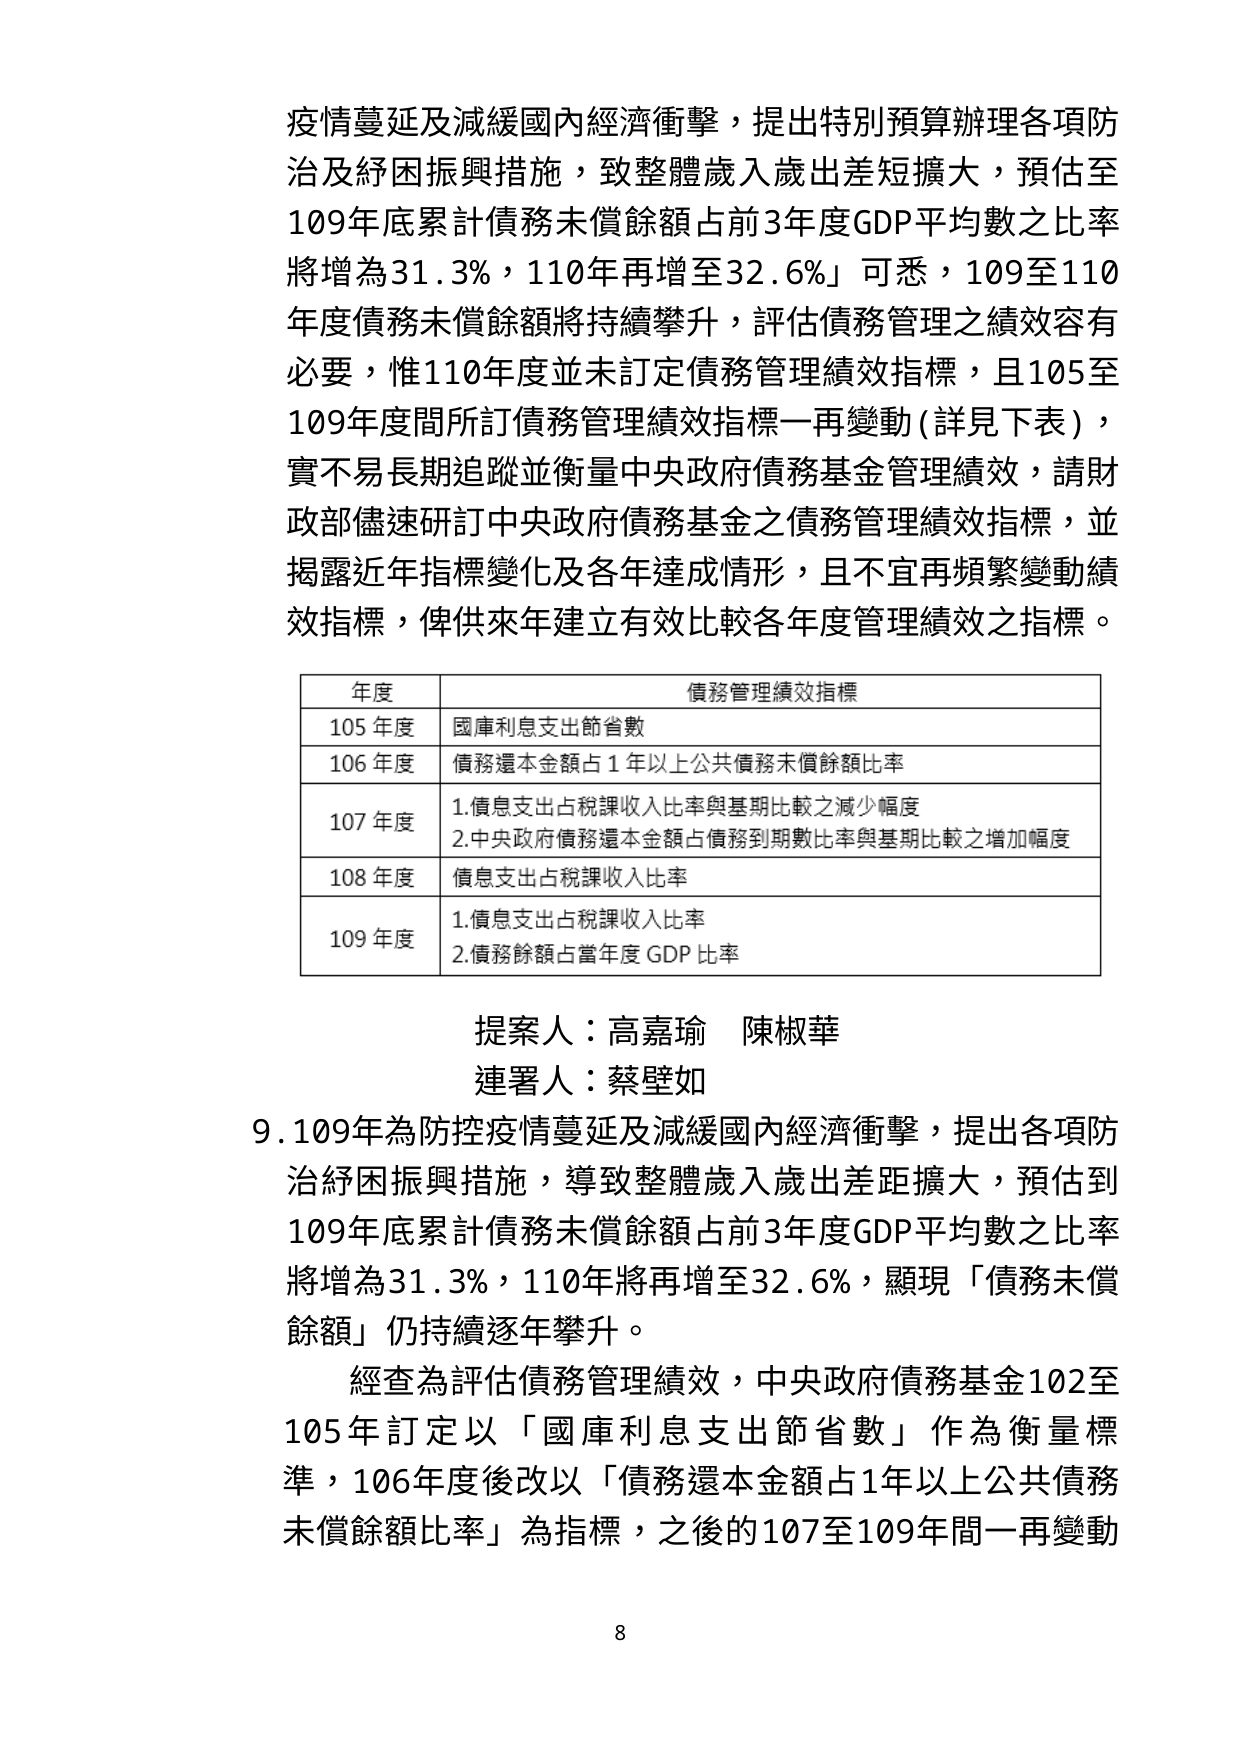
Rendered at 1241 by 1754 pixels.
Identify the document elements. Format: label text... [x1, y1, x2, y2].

text 經查為評估債務管理績效，中央政府債務基金102至105年訂定以「國庫利息支出節省數」作為衡量標準，106年度後改以「債務還本金額占1年以上公共債務未償餘額比率」為指標，之後的107至109年間一再變動 [282, 1353, 1120, 1553]
text 9.109年為防控疫情蔓延及減緩國內經濟衝擊，提出各項防治紓困振興措施，導致整體歲入歲出差距擴大，預估到109年底累計債務未償餘額占前3年度GDP平均數之比率將增為31.3%，110年將再增至32.6%，顯現「債務未償餘額」仍持續逐年攀升。 [251, 1103, 1120, 1353]
text 提案人：高嘉瑜 陳椒華 [474, 1003, 1120, 1053]
text 連署人：蔡壁如 [474, 1053, 1120, 1103]
text 疫情蔓延及減緩國內經濟衝擊，提出特別預算辦理各項防治及紓困振興措施，致整體歲入歲出差短擴大，預估至109年底累計債務未償餘額占前3年度GDP平均數之比率將增為31.3%，110年再增至32.6%」可悉，109至110年度債務未償餘額將持續攀升，評估債務管理之績效容有必要，惟110年度並未訂定債務管理績效指標，且105至109年度間所訂債務管理績效指標一再變動(詳見下表)，實不易長期追蹤並衡量中央政府債務基金管理績效，請財政部儘速研訂中央政府債務基金之債務管理績效指標，並揭露近年指標變化及各年達成情形，且不宜再頻繁變動績效指標，俾供來年建立有效比較各年度管理績效之指標。 [251, 94, 1120, 644]
